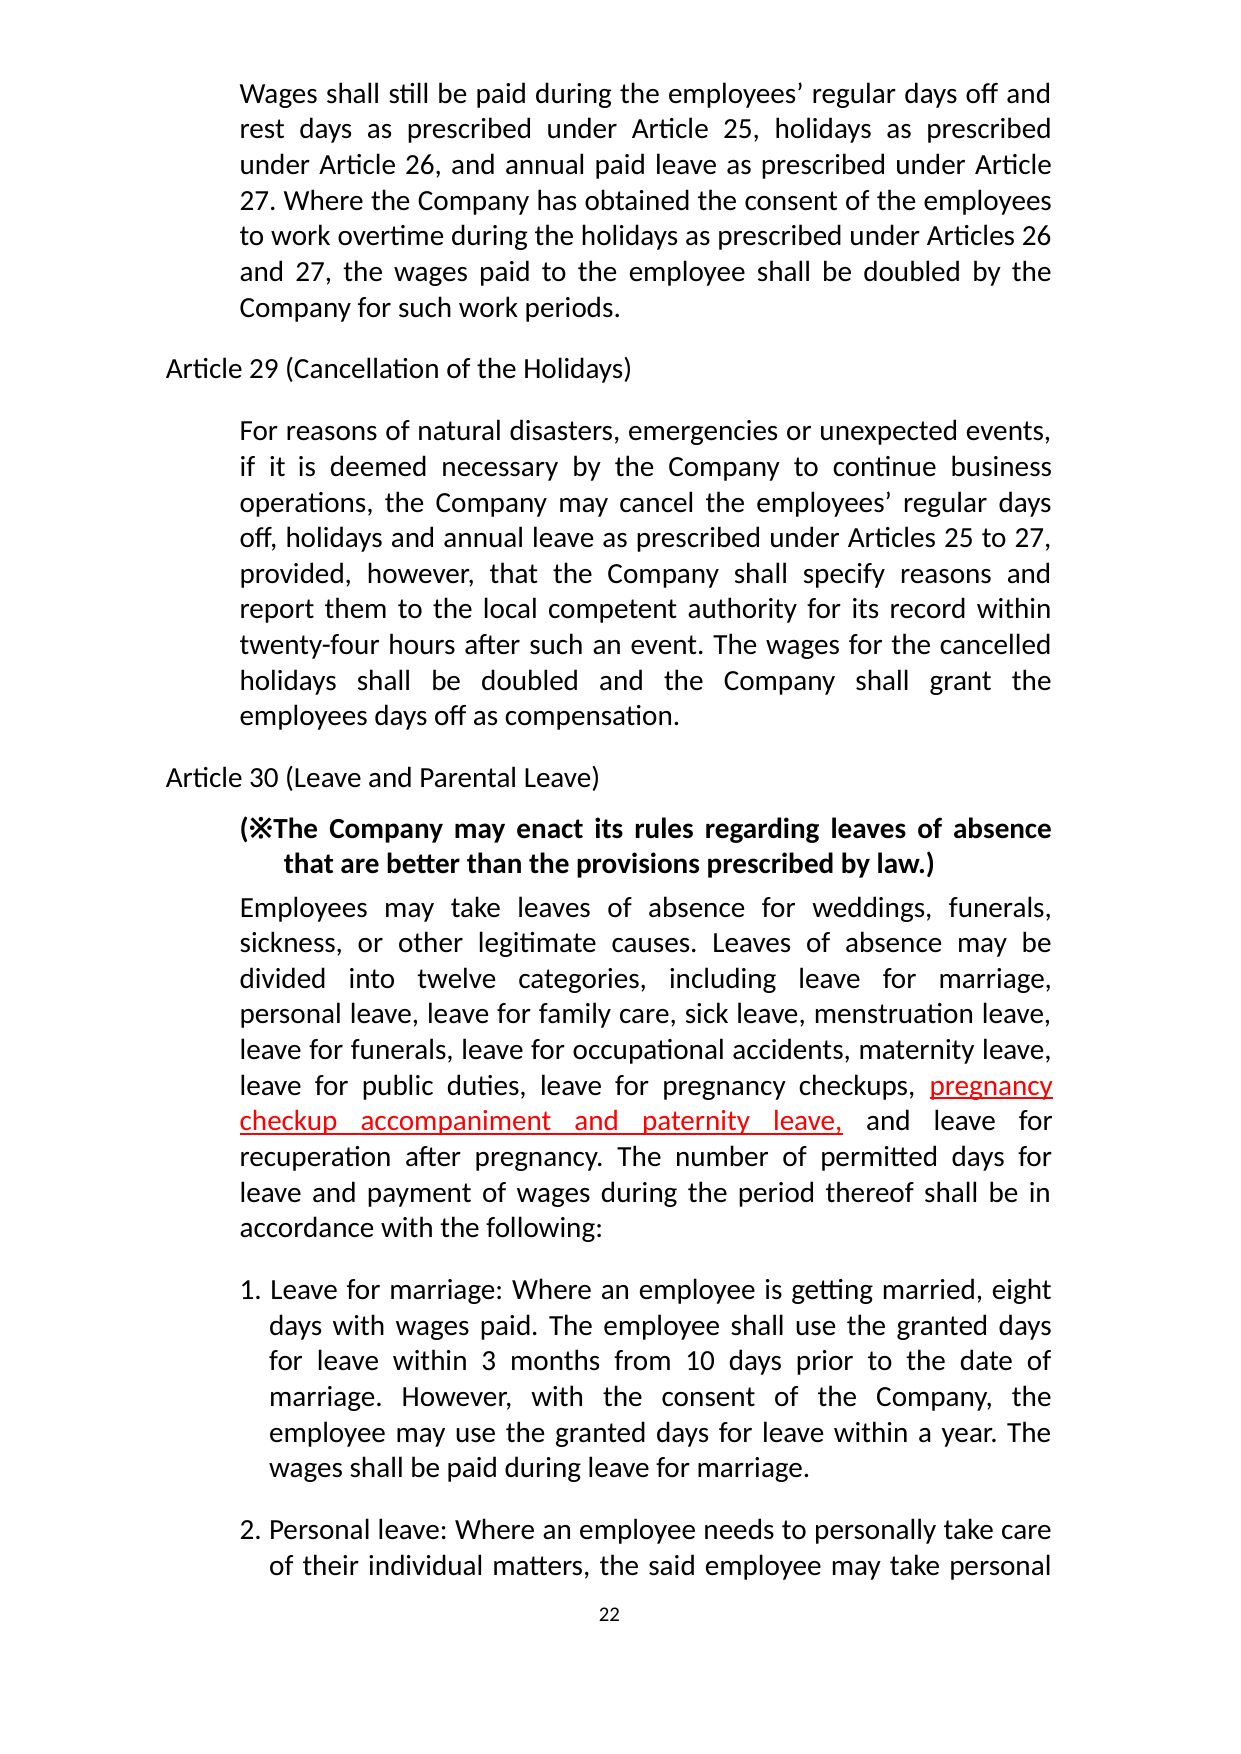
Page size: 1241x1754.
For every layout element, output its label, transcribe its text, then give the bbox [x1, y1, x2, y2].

text 2. Personal leave: Where an employee needs to personally take care of their individual matters, the said employee may take personal [239, 1511, 1053, 1582]
text 1. Leave for marriage: Where an employee is getting married, eight days with wages paid. The employee shall use the granted days for leave within 3 months from 10 days prior to the date of marriage. However, with the consent of the Company, the employee may use the granted days for leave within a year. The wages shall be paid during leave for marriage. [239, 1271, 1053, 1485]
text Employees may take leaves of absence for weddings, funerals, sickness, or other legitimate causes. Leaves of absence may be divided into twelve categories, including leave for marriage, personal leave, leave for family care, sick leave, menstruation leave, leave for funerals, leave for occupational accidents, maternity leave, leave for public duties, leave for pregnancy checkups, pregnancy checkup accompaniment and paternity leave, and leave for recuperation after pregnancy. The number of permitted days for leave and payment of wages during the period thereof shall be in accordance with the following: [239, 889, 1053, 1245]
text Article 30 (Leave and Parental Leave) [166, 759, 1053, 795]
text For reasons of natural disasters, emergencies or unexpected events, if it is deemed necessary by the Company to continue business operations, the Company may cancel the employees’ regular days off, holidays and annual leave as prescribed under Articles 25 to 27, provided, however, that the Company shall specify reasons and report them to the local competent authority for its record within twenty-four hours after such an event. The wages for the cancelled holidays shall be doubled and the Company shall grant the employees days off as compensation. [239, 412, 1053, 733]
text Article 29 (Cancellation of the Holidays) [166, 351, 1053, 386]
text Wages shall still be paid during the employees’ regular days off and rest days as prescribed under Article 25, holidays as prescribed under Article 26, and annual paid leave as prescribed under Article 27. Where the Company has obtained the consent of the employees to work overtime during the holidays as prescribed under Articles 26 and 27, the wages paid to the employee shall be doubled by the Company for such work periods. [239, 75, 1053, 324]
text (※The Company may enact its rules regarding leaves of absence that are better than the provisions prescribed by law.) [239, 810, 1053, 881]
